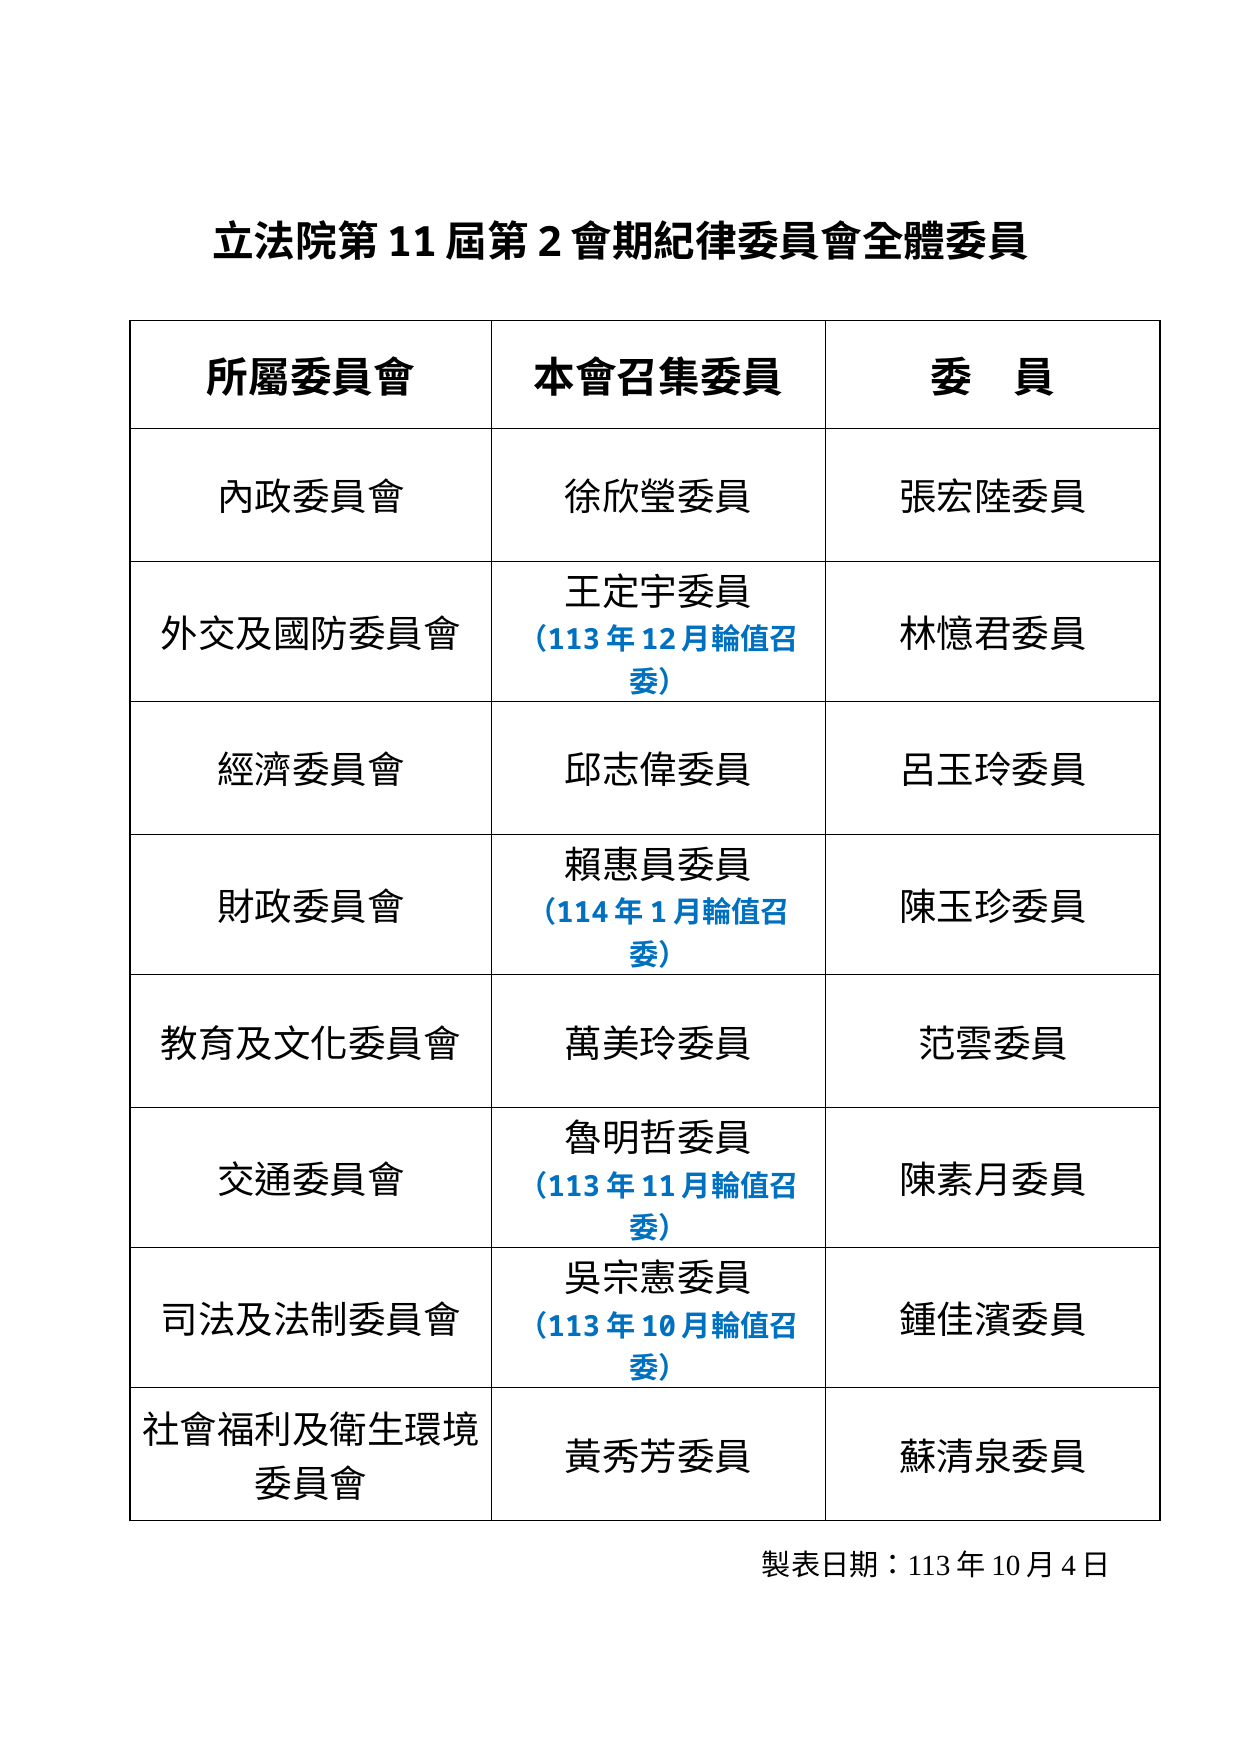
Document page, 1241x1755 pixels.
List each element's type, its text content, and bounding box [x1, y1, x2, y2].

table_cell 黃秀芳委員 [492, 1388, 825, 1520]
text 立法院第11屆第2會期紀律委員會全體委員 [130, 208, 1110, 269]
table_cell 范雲委員 [826, 975, 1159, 1107]
table_cell 林憶君委員 [826, 562, 1159, 701]
table_cell 徐欣瑩委員 [492, 429, 825, 561]
table_cell 王定宇委員 （113年12月輪值召委） [492, 562, 825, 701]
table_cell 陳玉珍委員 [826, 835, 1159, 974]
table_cell 社會福利及衛生環境委員會 [131, 1388, 491, 1520]
table_cell 賴惠員委員 （114年1月輪值召委） [492, 835, 825, 974]
table_cell 經濟委員會 [131, 702, 491, 834]
table_cell 萬美玲委員 [492, 975, 825, 1107]
table_cell 呂玉玲委員 [826, 702, 1159, 834]
table_header 所屬委員會 [131, 321, 491, 427]
table_cell 財政委員會 [131, 835, 491, 974]
table_cell 陳素月委員 [826, 1108, 1159, 1247]
table_cell 外交及國防委員會 [131, 562, 491, 701]
table_cell 魯明哲委員 （113年11月輪值召委） [492, 1108, 825, 1247]
table_cell 鍾佳濱委員 [826, 1248, 1159, 1387]
table_cell 交通委員會 [131, 1108, 491, 1247]
table_cell 教育及文化委員會 [131, 975, 491, 1107]
table_cell 司法及法制委員會 [131, 1248, 491, 1387]
table_header 委 員 [826, 321, 1159, 427]
table_header 本會召集委員 [492, 321, 825, 427]
table_cell 內政委員會 [131, 429, 491, 561]
table_cell 蘇清泉委員 [826, 1388, 1159, 1520]
table_cell 張宏陸委員 [826, 429, 1159, 561]
table_cell 吳宗憲委員 （113年10月輪值召委） [492, 1248, 825, 1387]
text 製表日期：113年10月4日 [130, 1521, 1110, 1583]
table_cell 邱志偉委員 [492, 702, 825, 834]
